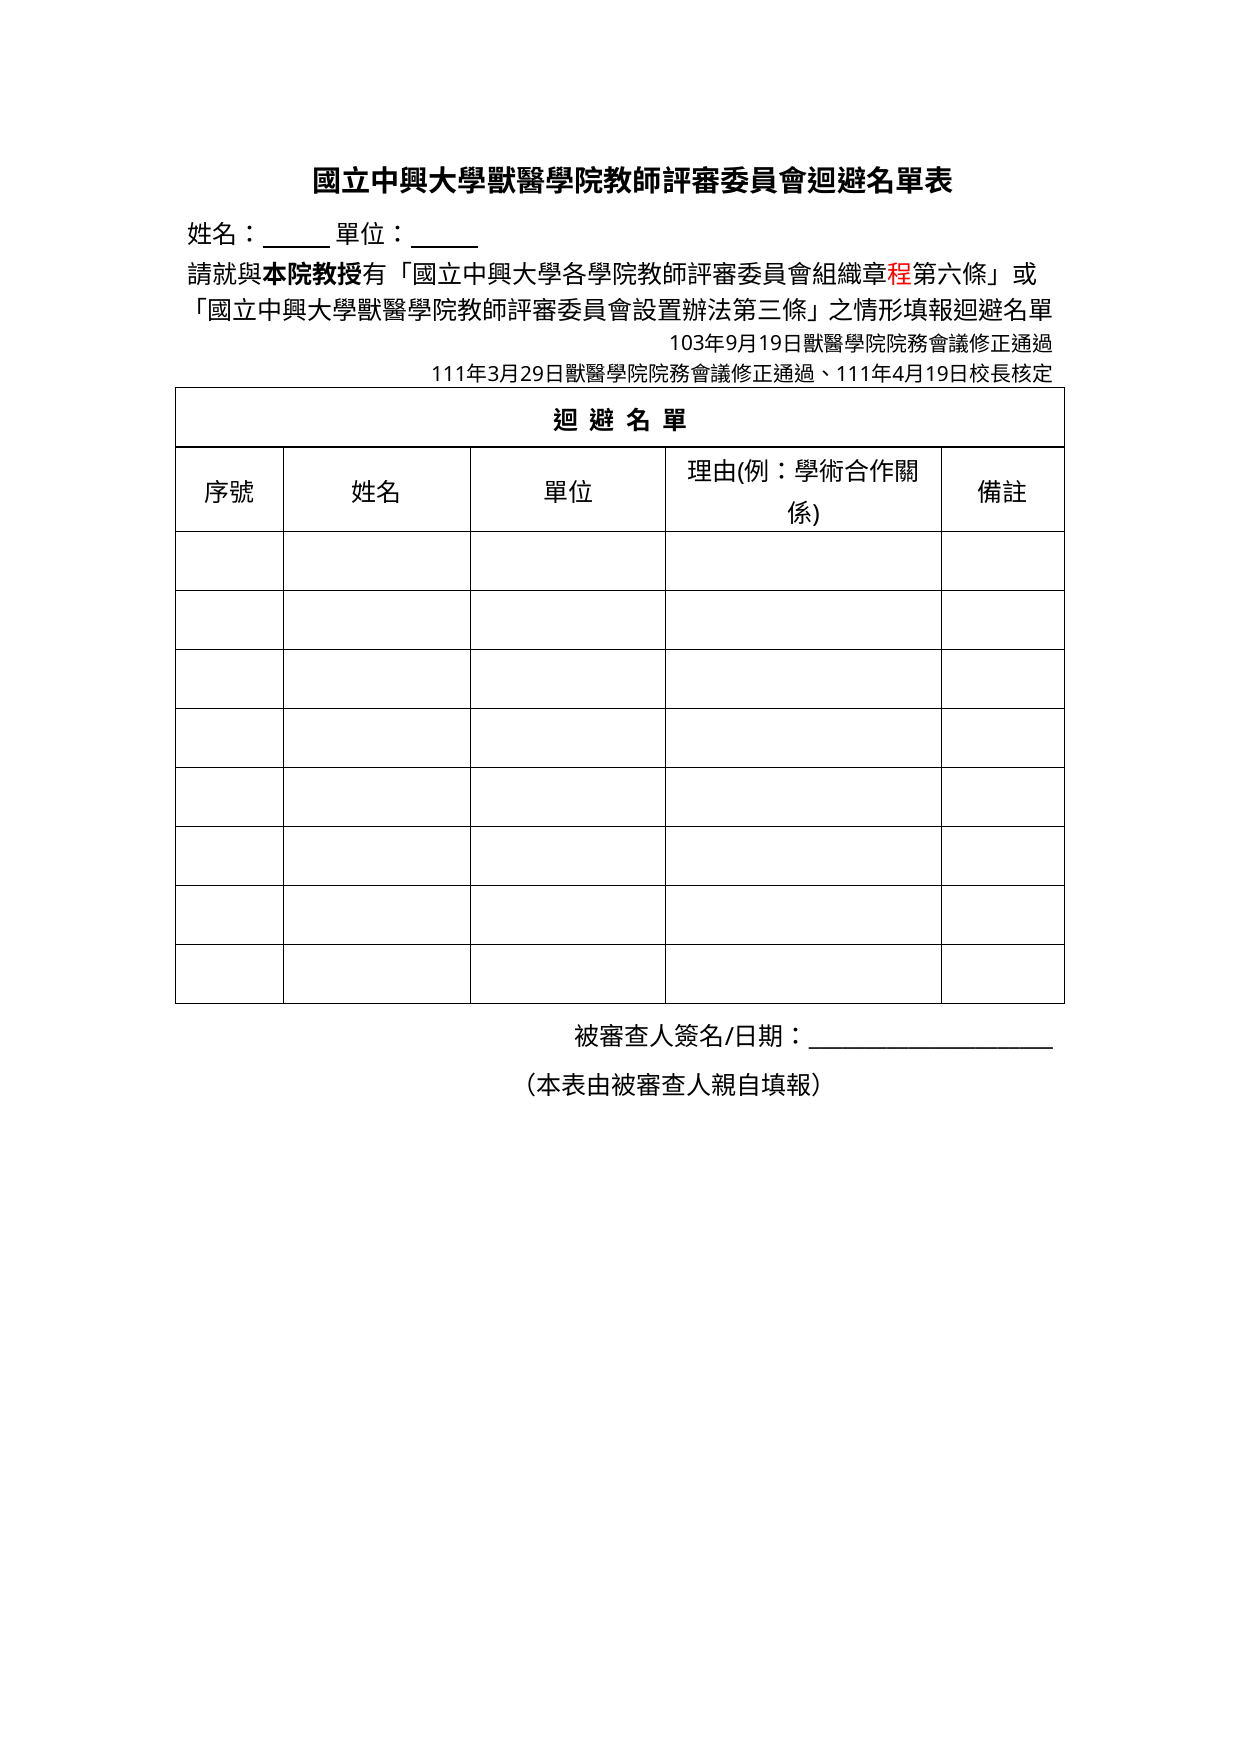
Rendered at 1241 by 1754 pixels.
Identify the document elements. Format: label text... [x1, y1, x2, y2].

text 請就與本院教授有「國立中興大學各學院教師評審委員會組織章程第六條」或「國立中興大學獸醫學院教師評審委員會設置辦法第三條」之情形填報迴避名單： [187, 254, 1053, 327]
table_cell [666, 532, 941, 590]
table_cell [176, 591, 283, 649]
table_cell [176, 650, 283, 708]
table_cell [942, 827, 1064, 885]
table_cell 序號 [176, 448, 283, 531]
table_cell 備註 [942, 448, 1064, 531]
table_cell 單位 [471, 448, 665, 531]
table_cell [176, 768, 283, 826]
text 103年9月19日獸醫學院院務會議修正通過 111年3月29日獸醫學院院務會議修正通過、111年4月19日校長核定 [187, 327, 1053, 387]
table_cell [942, 768, 1064, 826]
table_cell [471, 768, 665, 826]
text 姓名： 單位： [187, 202, 1078, 254]
table_cell [176, 945, 283, 1003]
table_cell [666, 709, 941, 767]
table_cell [176, 886, 283, 944]
text （本表由被審查人親自填報） [187, 1066, 953, 1102]
table_cell [284, 650, 470, 708]
table_cell [666, 945, 941, 1003]
table_cell [942, 650, 1064, 708]
table_cell [471, 945, 665, 1003]
text 國立中興大學獸醫學院教師評審委員會迴避名單表 [187, 150, 1078, 202]
table_cell [176, 709, 283, 767]
table_cell [471, 886, 665, 944]
table_cell [666, 650, 941, 708]
text 被審查人簽名/日期：______________________ [187, 1017, 1053, 1053]
table_cell [284, 886, 470, 944]
table_cell [284, 532, 470, 590]
table_cell [942, 591, 1064, 649]
table_cell [471, 591, 665, 649]
table_cell [666, 886, 941, 944]
table_cell [942, 709, 1064, 767]
table_cell [176, 532, 283, 590]
table_cell [471, 709, 665, 767]
table_cell [471, 827, 665, 885]
table_cell [942, 886, 1064, 944]
table_cell [666, 827, 941, 885]
table_cell [284, 827, 470, 885]
table_cell [284, 709, 470, 767]
table_cell 理由(例：學術合作關係) [666, 448, 941, 531]
table_cell [284, 945, 470, 1003]
table_cell [471, 532, 665, 590]
table_cell [284, 768, 470, 826]
table_cell [284, 591, 470, 649]
table_cell [942, 532, 1064, 590]
table_cell [666, 768, 941, 826]
table_cell [942, 945, 1064, 1003]
table_cell [471, 650, 665, 708]
table_cell [176, 827, 283, 885]
table_header 迴 避 名 單 [176, 388, 1064, 446]
table_cell 姓名 [284, 448, 470, 531]
table_cell [666, 591, 941, 649]
